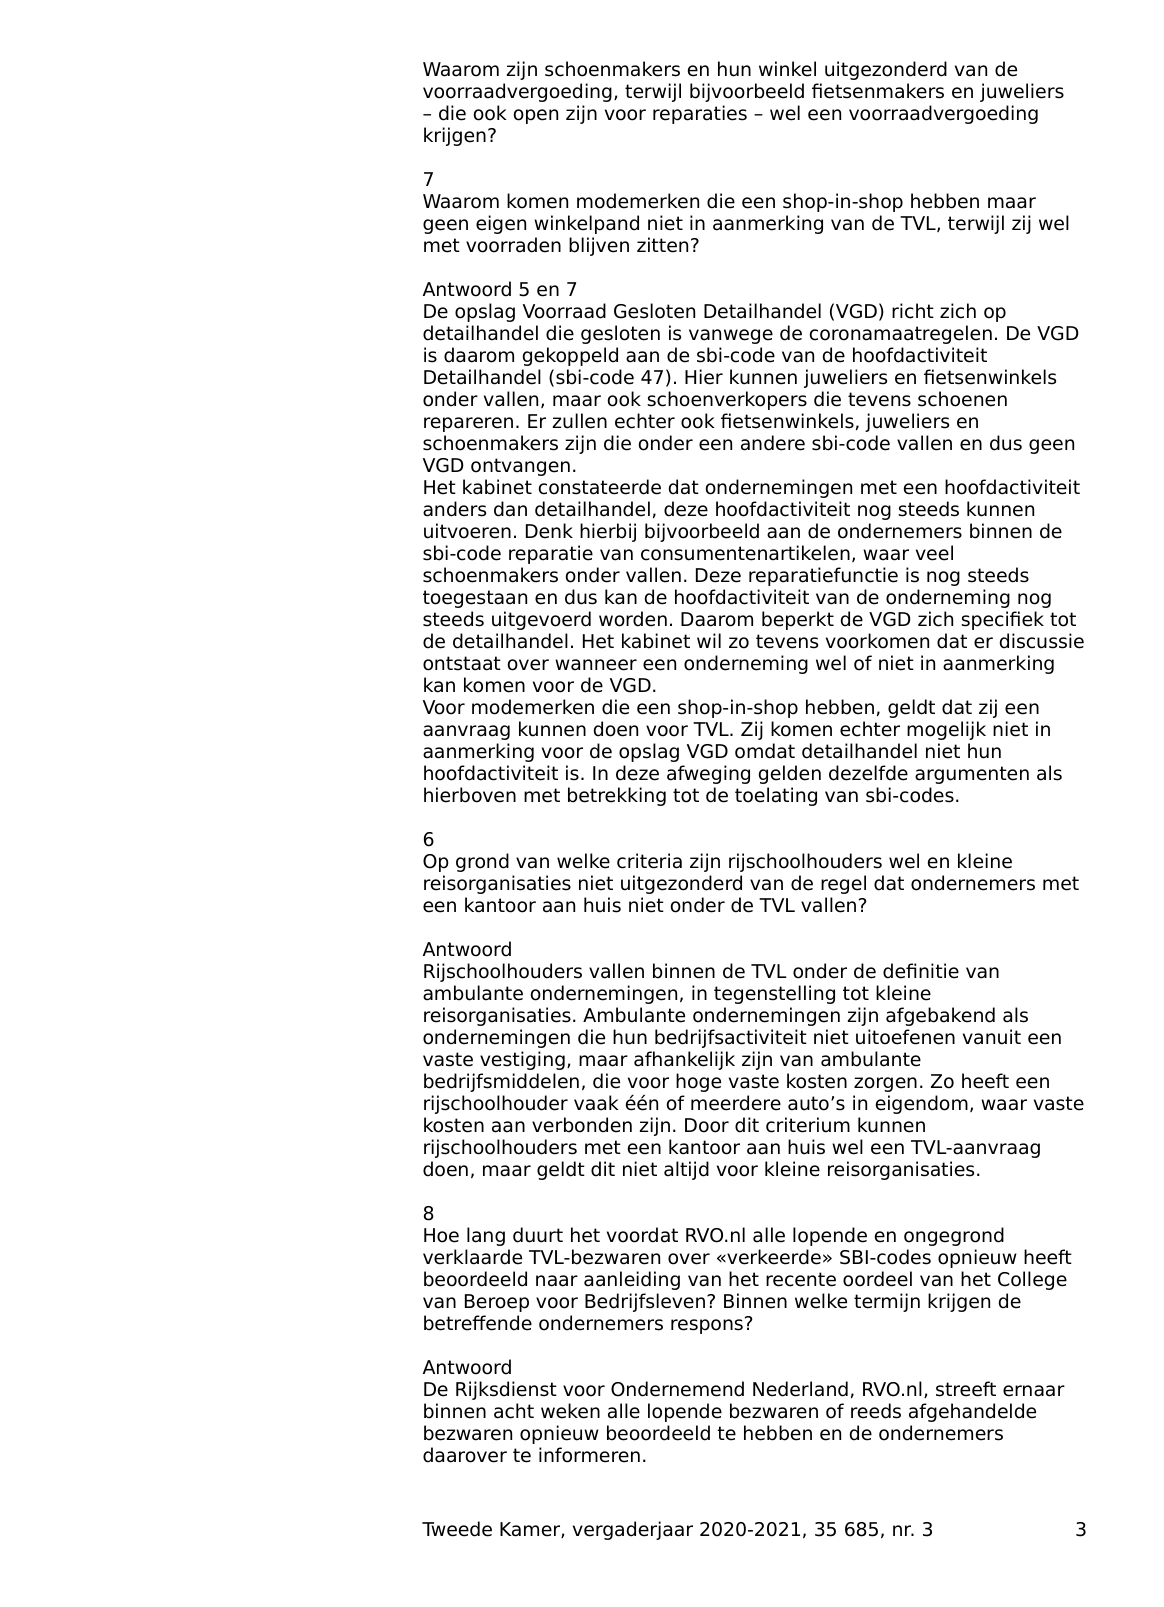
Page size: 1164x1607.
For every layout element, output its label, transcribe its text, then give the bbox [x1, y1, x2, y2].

text Antwoord 5 en 7 [422, 279, 1087, 301]
text Rijschoolhouders vallen binnen de TVL onder de definitie van ambulante ondernemingen, in tegenstelling tot kleine reisorganisaties. Ambulante ondernemingen zijn afgebakend als ondernemingen die hun bedrijfsactiviteit niet uitoefenen vanuit een vaste vestiging, maar afhankelijk zijn van ambulante bedrijfsmiddelen, die voor hoge vaste kosten zorgen. Zo heeft een rijschoolhouder vaak één of meerdere auto’s in eigendom, waar vaste kosten aan verbonden zijn. Door dit criterium kunnen rijschoolhouders met een kantoor aan huis wel een TVL-aanvraag doen, maar geldt dit niet altijd voor kleine reisorganisaties. [422, 961, 1087, 1181]
text De Rijksdienst voor Ondernemend Nederland, RVO.nl, streeft ernaar binnen acht weken alle lopende bezwaren of reeds afgehandelde bezwaren opnieuw beoordeeld te hebben en de ondernemers daarover te informeren. [422, 1379, 1087, 1467]
text Het kabinet constateerde dat ondernemingen met een hoofdactiviteit anders dan detailhandel, deze hoofdactiviteit nog steeds kunnen uitvoeren. Denk hierbij bijvoorbeeld aan de ondernemers binnen de sbi-code reparatie van consumentenartikelen, waar veel schoenmakers onder vallen. Deze reparatiefunctie is nog steeds toegestaan en dus kan de hoofdactiviteit van de onderneming nog steeds uitgevoerd worden. Daarom beperkt de VGD zich specifiek tot de detailhandel. Het kabinet wil zo tevens voorkomen dat er discussie ontstaat over wanneer een onderneming wel of niet in aanmerking kan komen voor de VGD. [422, 477, 1087, 697]
text Hoe lang duurt het voordat RVO.nl alle lopende en ongegrond verklaarde TVL-bezwaren over «verkeerde» SBI-codes opnieuw heeft beoordeeld naar aanleiding van het recente oordeel van het College van Beroep voor Bedrijfsleven? Binnen welke termijn krijgen de betreffende ondernemers respons? [422, 1225, 1087, 1335]
text De opslag Voorraad Gesloten Detailhandel (VGD) richt zich op detailhandel die gesloten is vanwege de coronamaatregelen. De VGD is daarom gekoppeld aan de sbi-code van de hoofdactiviteit Detailhandel (sbi-code 47). Hier kunnen juweliers en fietsenwinkels onder vallen, maar ook schoenverkopers die tevens schoenen repareren. Er zullen echter ook fietsenwinkels, juweliers en schoenmakers zijn die onder een andere sbi-code vallen en dus geen VGD ontvangen. [422, 301, 1087, 477]
text Op grond van welke criteria zijn rijschoolhouders wel en kleine reisorganisaties niet uitgezonderd van de regel dat ondernemers met een kantoor aan huis niet onder de TVL vallen? [422, 851, 1087, 917]
text 7 [422, 169, 1087, 191]
text Antwoord [422, 1357, 1087, 1379]
text Voor modemerken die een shop-in-shop hebben, geldt dat zij een aanvraag kunnen doen voor TVL. Zij komen echter mogelijk niet in aanmerking voor de opslag VGD omdat detailhandel niet hun hoofdactiviteit is. In deze afweging gelden dezelfde argumenten als hierboven met betrekking tot de toelating van sbi-codes. [422, 697, 1087, 807]
text 6 [422, 829, 1087, 851]
text Antwoord [422, 939, 1087, 961]
text Waarom komen modemerken die een shop-in-shop hebben maar geen eigen winkelpand niet in aanmerking van de TVL, terwijl zij wel met voorraden blijven zitten? [422, 191, 1087, 257]
text Waarom zijn schoenmakers en hun winkel uitgezonderd van de voorraadvergoeding, terwijl bijvoorbeeld fietsenmakers en juweliers – die ook open zijn voor reparaties – wel een voorraadvergoeding krijgen? [422, 59, 1087, 147]
text 8 [422, 1203, 1087, 1225]
